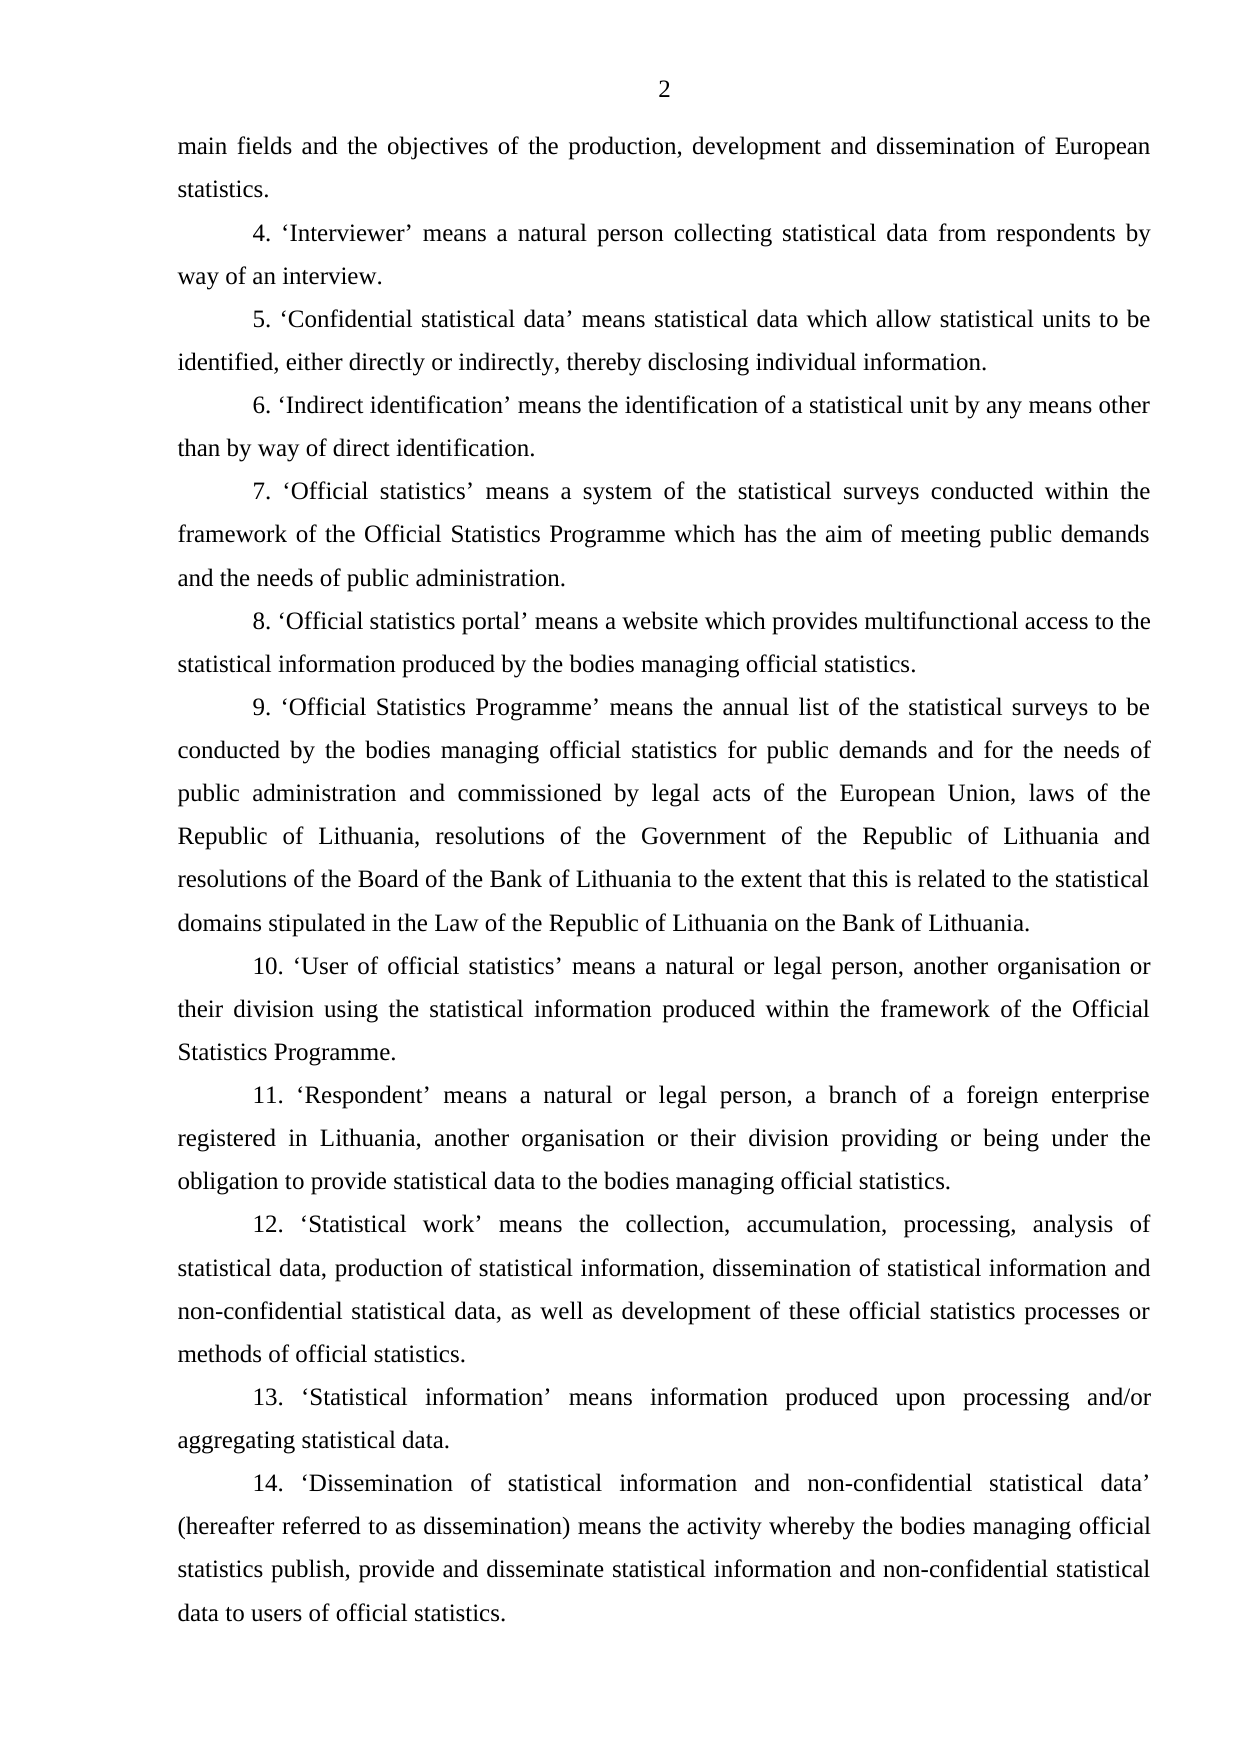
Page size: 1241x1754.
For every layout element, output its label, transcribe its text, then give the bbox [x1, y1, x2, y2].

text 4. ‘Interviewer’ means a natural person collecting statistical data from respondents by way of an interview. [177, 218, 1152, 289]
text 5. ‘Confidential statistical data’ means statistical data which allow statistical units to be identified, either directly or indirectly, thereby disclosing individual information. [177, 304, 1152, 376]
text 8. ‘Official statistics portal’ means a website which provides multifunctional access to the statistical information produced by the bodies managing official statistics. [177, 606, 1152, 678]
text 10. ‘User of official statistics’ means a natural or legal person, another organisation or their division using the statistical information produced within the framework of the Official Statistics Programme. [177, 951, 1152, 1066]
text 14. ‘Dissemination of statistical information and non-confidential statistical data’ (hereafter referred to as dissemination) means the activity whereby the bodies managing official statistics publish, provide and disseminate statistical information and non-confidential statistical data to users of official statistics. [177, 1468, 1152, 1626]
text 9. ‘Official Statistics Programme’ means the annual list of the statistical surveys to be conducted by the bodies managing official statistics for public demands and for the needs of public administration and commissioned by legal acts of the European Union, laws of the Republic of Lithuania, resolutions of the Government of the Republic of Lithuania and resolutions of the Board of the Bank of Lithuania to the extent that this is related to the statistical domains stipulated in the Law of the Republic of Lithuania on the Bank of Lithuania. [177, 692, 1152, 936]
text 11. ‘Respondent’ means a natural or legal person, a branch of a foreign enterprise registered in Lithuania, another organisation or their division providing or being under the obligation to provide statistical data to the bodies managing official statistics. [177, 1080, 1152, 1195]
text 12. ‘Statistical work’ means the collection, accumulation, processing, analysis of statistical data, production of statistical information, dissemination of statistical information and non-confidential statistical data, as well as development of these official statistics processes or methods of official statistics. [177, 1209, 1152, 1368]
text 13. ‘Statistical information’ means information produced upon processing and/or aggregating statistical data. [177, 1382, 1152, 1454]
text 7. ‘Official statistics’ means a system of the statistical surveys conducted within the framework of the Official Statistics Programme which has the aim of meeting public demands and the needs of public administration. [177, 476, 1152, 591]
text 6. ‘Indirect identification’ means the identification of a statistical unit by any means other than by way of direct identification. [177, 390, 1152, 462]
text main fields and the objectives of the production, development and dissemination of European statistics. [177, 131, 1152, 203]
